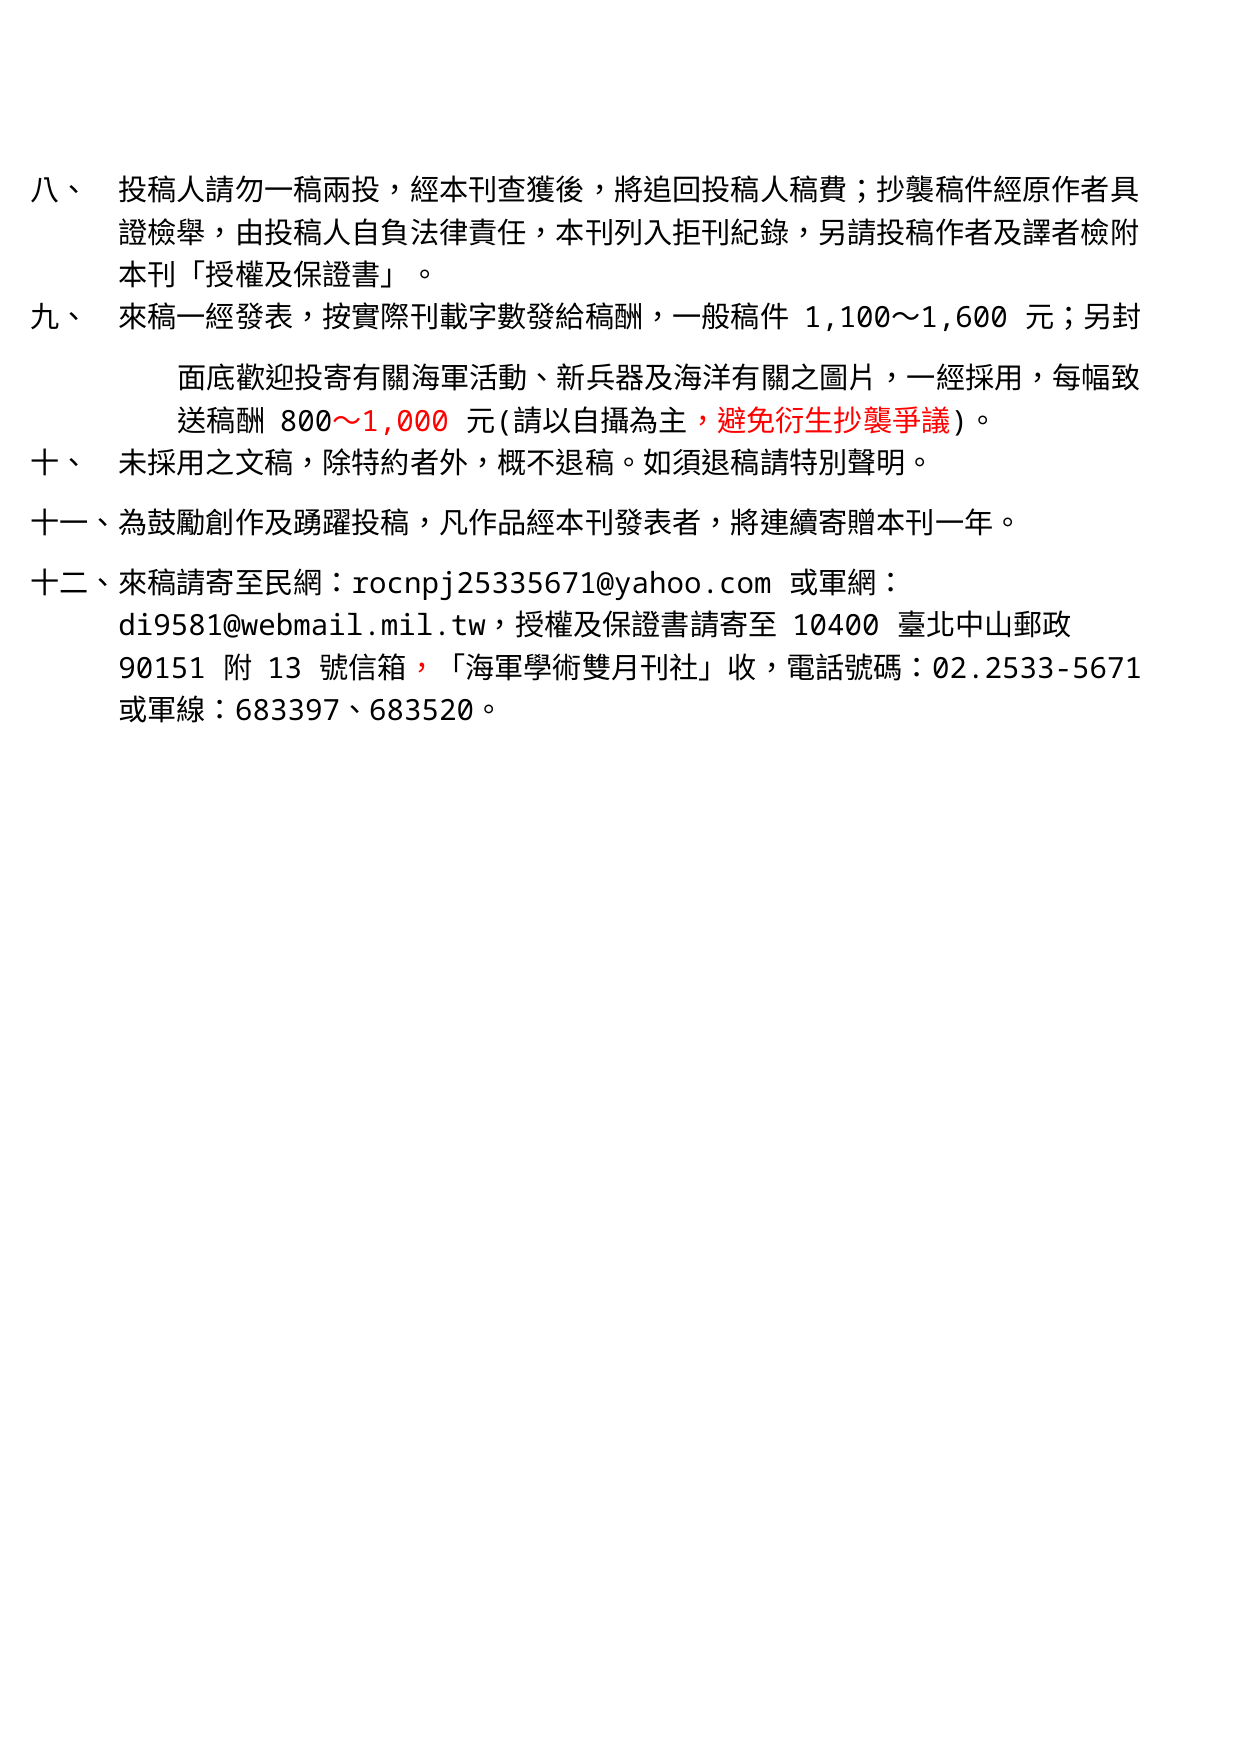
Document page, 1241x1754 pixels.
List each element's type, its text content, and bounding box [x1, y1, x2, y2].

text 面底歡迎投寄有關海軍活動、新兵器及海洋有關之圖片，一經採用，每幅致送稿酬 800～1,000 元(請以自攝為主，避免衍生抄襲爭議)。 [177, 355, 1151, 439]
list 為鼓勵創作及踴躍投稿，凡作品經本刊發表者，將連續寄贈本刊一年。 [30, 499, 1151, 542]
list 投稿人請勿一稿兩投，經本刊查獲後，將追回投稿人稿費；抄襲稿件經原作者具證檢舉，由投稿人自負法律責任，本刊列入拒刊紀錄，另請投稿作者及譯者檢附本刊「授權及保證書」。 [30, 167, 1151, 294]
list 來稿請寄至民網：rocnpj25335671@yahoo.com 或軍網：di9581@webmail.mil.tw，授權及保證書請寄至 10400 臺北中山郵政 90151 附 13 號信箱，「海軍學術雙月刊社」收，電話號碼：02.2533-5671 或軍線：683397、683520。 [30, 559, 1151, 729]
list 未採用之文稿，除特約者外，概不退稿。如須退稿請特別聲明。 [30, 440, 1151, 482]
list 來稿一經發表，按實際刊載字數發給稿酬，一般稿件 1,100～1,600 元；另封 [30, 294, 1151, 336]
